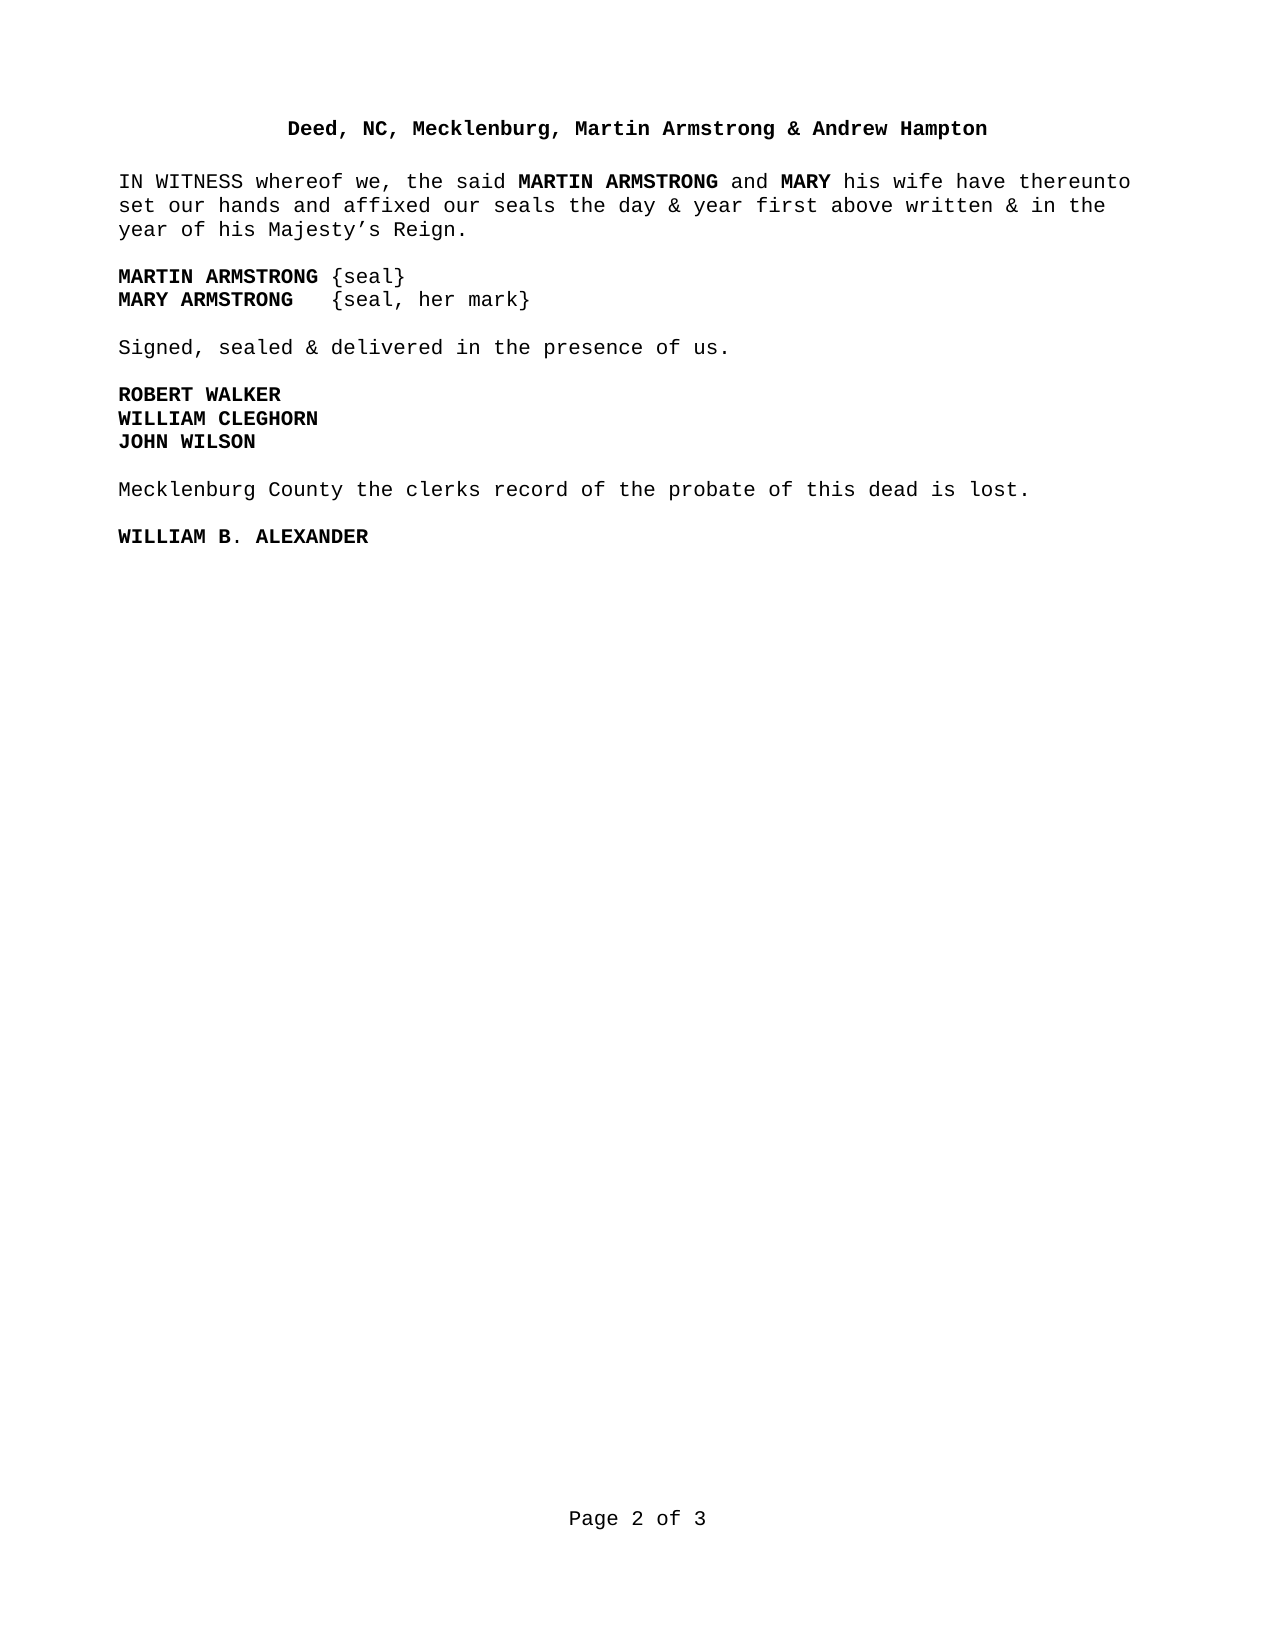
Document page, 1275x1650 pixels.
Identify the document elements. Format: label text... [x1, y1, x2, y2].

text William B. Alexander [118, 526, 1157, 549]
text Signed, sealed & delivered in the presence of us. [118, 337, 1157, 360]
text WILLIAM CLEGHORN [118, 408, 1157, 431]
text ROBERT WALKER [118, 384, 1157, 408]
text JOHN WILSON [118, 431, 1157, 455]
text Mecklenburg County the clerks record of the probate of this dead is lost. [118, 479, 1157, 502]
text MARY ARMSTRONG {seal, her mark} [118, 289, 1157, 313]
text IN WITNESS whereof we, the said MARTIN ARMSTRONG and MARY his wife have thereunto set our hands and affixed our seals the day & year first above written & in the year of his Majesty’s Reign. [118, 171, 1157, 242]
text MARTIN ARMSTRONG {seal} [118, 266, 1157, 289]
